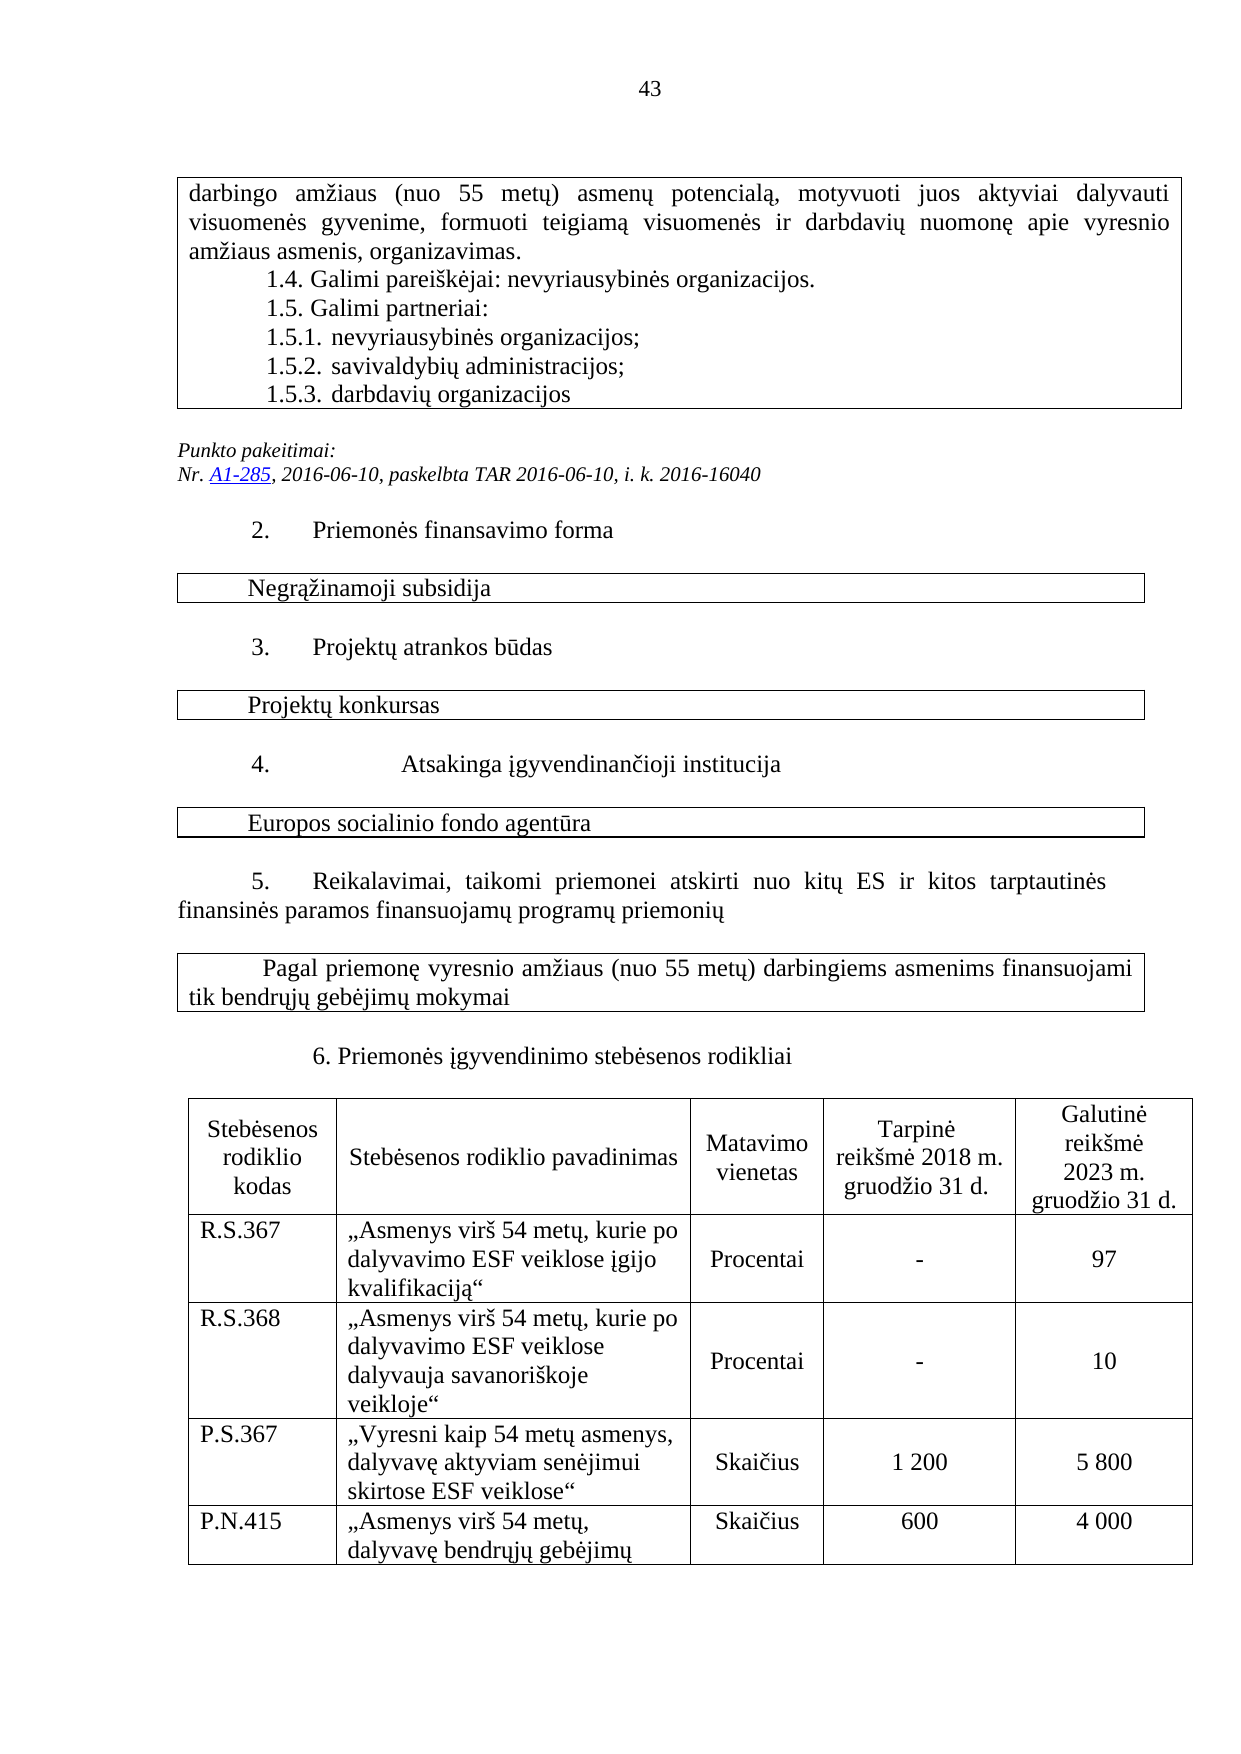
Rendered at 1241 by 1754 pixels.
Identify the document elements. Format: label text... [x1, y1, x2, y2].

table_cell „Vyresni kaip 54 metų asmenys, dalyvavę aktyviam senėjimui skirtose ESF veiklose“ [337, 1419, 690, 1505]
table_header Pagal priemonę vyresnio amžiaus (nuo 55 metų) darbingiems asmenims finansuojami tik bendrųjų gebėjimų mokymai [178, 954, 1144, 1011]
table_cell 5 800 [1016, 1419, 1192, 1505]
table_cell R.S.367 [189, 1215, 336, 1302]
text 6. Priemonės įgyvendinimo stebėsenos rodikliai [177, 1041, 1122, 1069]
table_cell - [824, 1215, 1015, 1302]
table_cell Procentai [691, 1215, 823, 1302]
table_cell P.S.367 [189, 1419, 336, 1505]
table_cell „Asmenys virš 54 metų, kurie po dalyvavimo ESF veiklose dalyvauja savanoriškoje veikloje“ [337, 1303, 690, 1418]
text 3. Projektų atrankos būdas [177, 632, 1122, 661]
table_header Negrąžinamoji subsidija [178, 574, 1144, 602]
text 4. Atsakinga įgyvendinančioji institucija [251, 749, 1122, 778]
table_cell Skaičius [691, 1419, 823, 1505]
table_cell 4 000 [1016, 1506, 1192, 1563]
table_header Matavimo vienetas [691, 1099, 823, 1214]
table_cell 600 [824, 1506, 1015, 1563]
table_header darbingo amžiaus (nuo 55 metų) asmenų potencialą, motyvuoti juos aktyviai dalyvauti visuomenės gyvenime, formuoti teigiamą visuomenės ir darbdavių nuomonę apie vyresnio amžiaus asmenis, organizavimas. 1.4. Galimi pareiškėjai: nevyriausybinės organizacijos. 1.5. Galimi partneriai: 1.5.1. nevyriausybinės organizacijos; 1.5.2. savivaldybių administracijos; 1.5.3. darbdavių organizacijos [178, 178, 1181, 408]
table_header Stebėsenos rodiklio pavadinimas [337, 1099, 690, 1214]
table_cell 10 [1016, 1303, 1192, 1418]
table_header Galutinė reikšmė 2023 m. gruodžio 31 d. [1016, 1099, 1192, 1214]
table_cell - [824, 1303, 1015, 1418]
table_cell „Asmenys virš 54 metų, dalyvavę bendrųjų gebėjimų [337, 1506, 690, 1563]
table_cell Procentai [691, 1303, 823, 1418]
text Punkto pakeitimai: [177, 438, 1122, 462]
table_header Projektų konkursas [178, 691, 1144, 719]
text 5. Reikalavimai, taikomi priemonei atskirti nuo kitų ES ir kitos tarptautinės finansinės paramos finansuojamų programų priemonių [177, 866, 1107, 924]
table_cell Skaičius [691, 1506, 823, 1563]
table_header Stebėsenos rodiklio kodas [189, 1099, 336, 1214]
table_cell R.S.368 [189, 1303, 336, 1418]
text 2. Priemonės finansavimo forma [177, 515, 1122, 544]
table_header Tarpinė reikšmė 2018 m. gruodžio 31 d. [824, 1099, 1015, 1214]
table_header Europos socialinio fondo agentūra [178, 808, 1144, 836]
table_cell 97 [1016, 1215, 1192, 1302]
table_cell „Asmenys virš 54 metų, kurie po dalyvavimo ESF veiklose įgijo kvalifikaciją“ [337, 1215, 690, 1302]
text Nr. A1-285, 2016-06-10, paskelbta TAR 2016-06-10, i. k. 2016-16040 [177, 462, 1122, 486]
table_cell 1 200 [824, 1419, 1015, 1505]
table_cell P.N.415 [189, 1506, 336, 1563]
